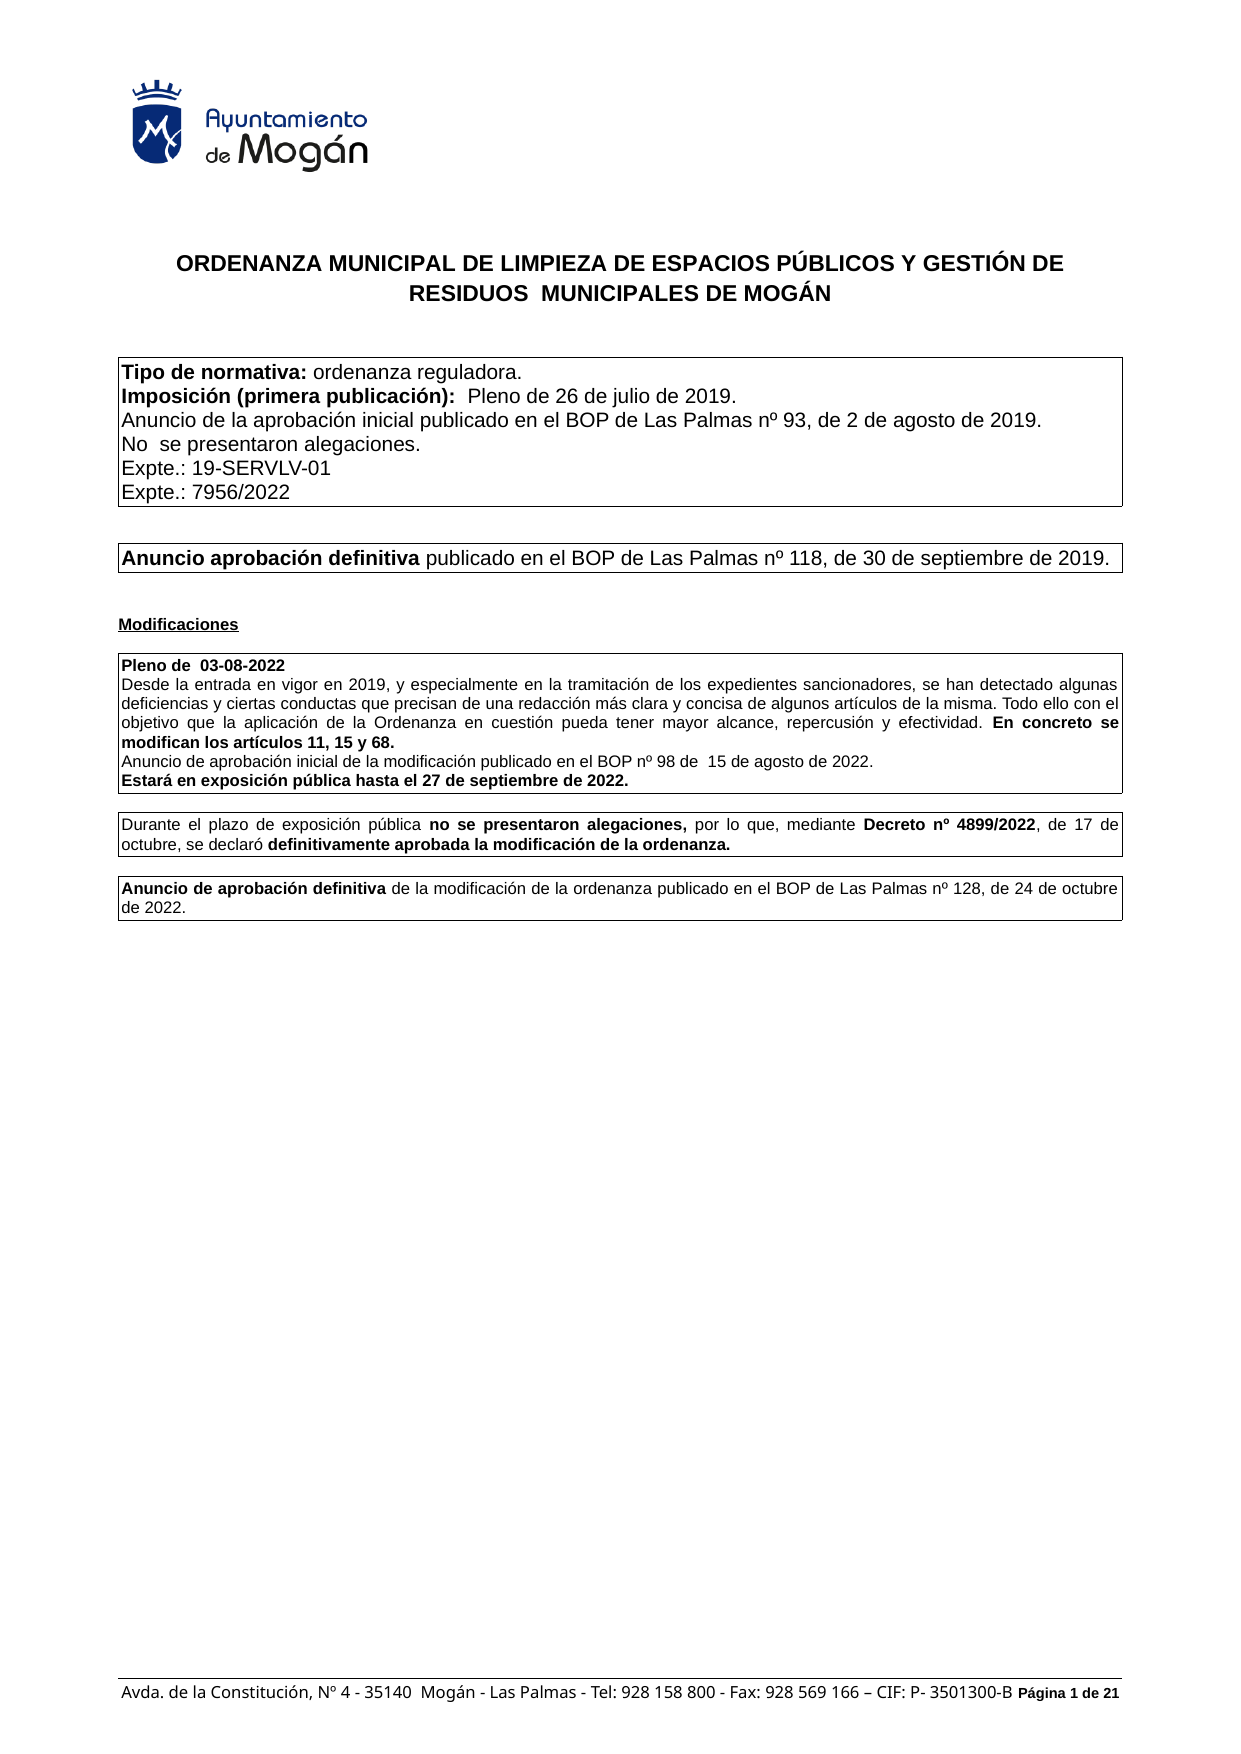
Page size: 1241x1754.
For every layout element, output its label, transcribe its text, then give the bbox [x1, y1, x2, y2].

text Anuncio aprobación definitiva publicado en el BOP de Las Palmas nº 118, de 30 de septiembre de 2019. [119, 544, 1122, 572]
text Durante el plazo de exposición pública no se presentaron alegaciones, por lo que, mediante Decreto nº 4899/2022, de 17 de octubre, se declaró definitivamente aprobada la modificación de la ordenanza. [119, 813, 1122, 856]
text Expte.: 19-SERVLV-01 [119, 452, 1122, 476]
text Anuncio de la aprobación inicial publicado en el BOP de Las Palmas nº 93, de 2 de agosto de 2019. [119, 404, 1122, 428]
text No se presentaron alegaciones. [119, 428, 1122, 452]
text Tipo de normativa: ordenanza reguladora. [119, 358, 1122, 381]
text Estará en exposición pública hasta el 27 de septiembre de 2022. [119, 768, 1122, 793]
text Anuncio de aprobación definitiva de la modificación de la ordenanza publicado en el BOP de Las Palmas nº 128, de 24 de octubre de 2022. [119, 877, 1122, 920]
text Expte.: 7956/2022 [119, 476, 1122, 506]
text ORDENANZA MUNICIPAL DE LIMPIEZA DE ESPACIOS PÚBLICOS Y GESTIÓN DE RESIDUOS MUNICIPALES DE MOGÁN [118, 250, 1122, 306]
text Imposición (primera publicación): Pleno de 26 de julio de 2019. [119, 381, 1122, 404]
text Anuncio de aprobación inicial de la modificación publicado en el BOP nº 98 de 15 de agosto de 2022. [119, 749, 1122, 768]
text Desde la entrada en vigor en 2019, y especialmente en la tramitación de los expedientes sancionadores, se han detectado algunas deficiencias y ciertas conductas que precisan de una redacción más clara y concisa de algunos artículos de la misma. Todo ello con el objetivo que la aplicación de la Ordenanza en cuestión pueda tener mayor alcance, repercusión y efectividad. En concreto se modifican los artículos 11, 15 y 68. [119, 672, 1122, 749]
picture [117, 58, 385, 190]
text Modificaciones [118, 614, 1122, 634]
text Pleno de 03-08-2022 [119, 654, 1122, 672]
